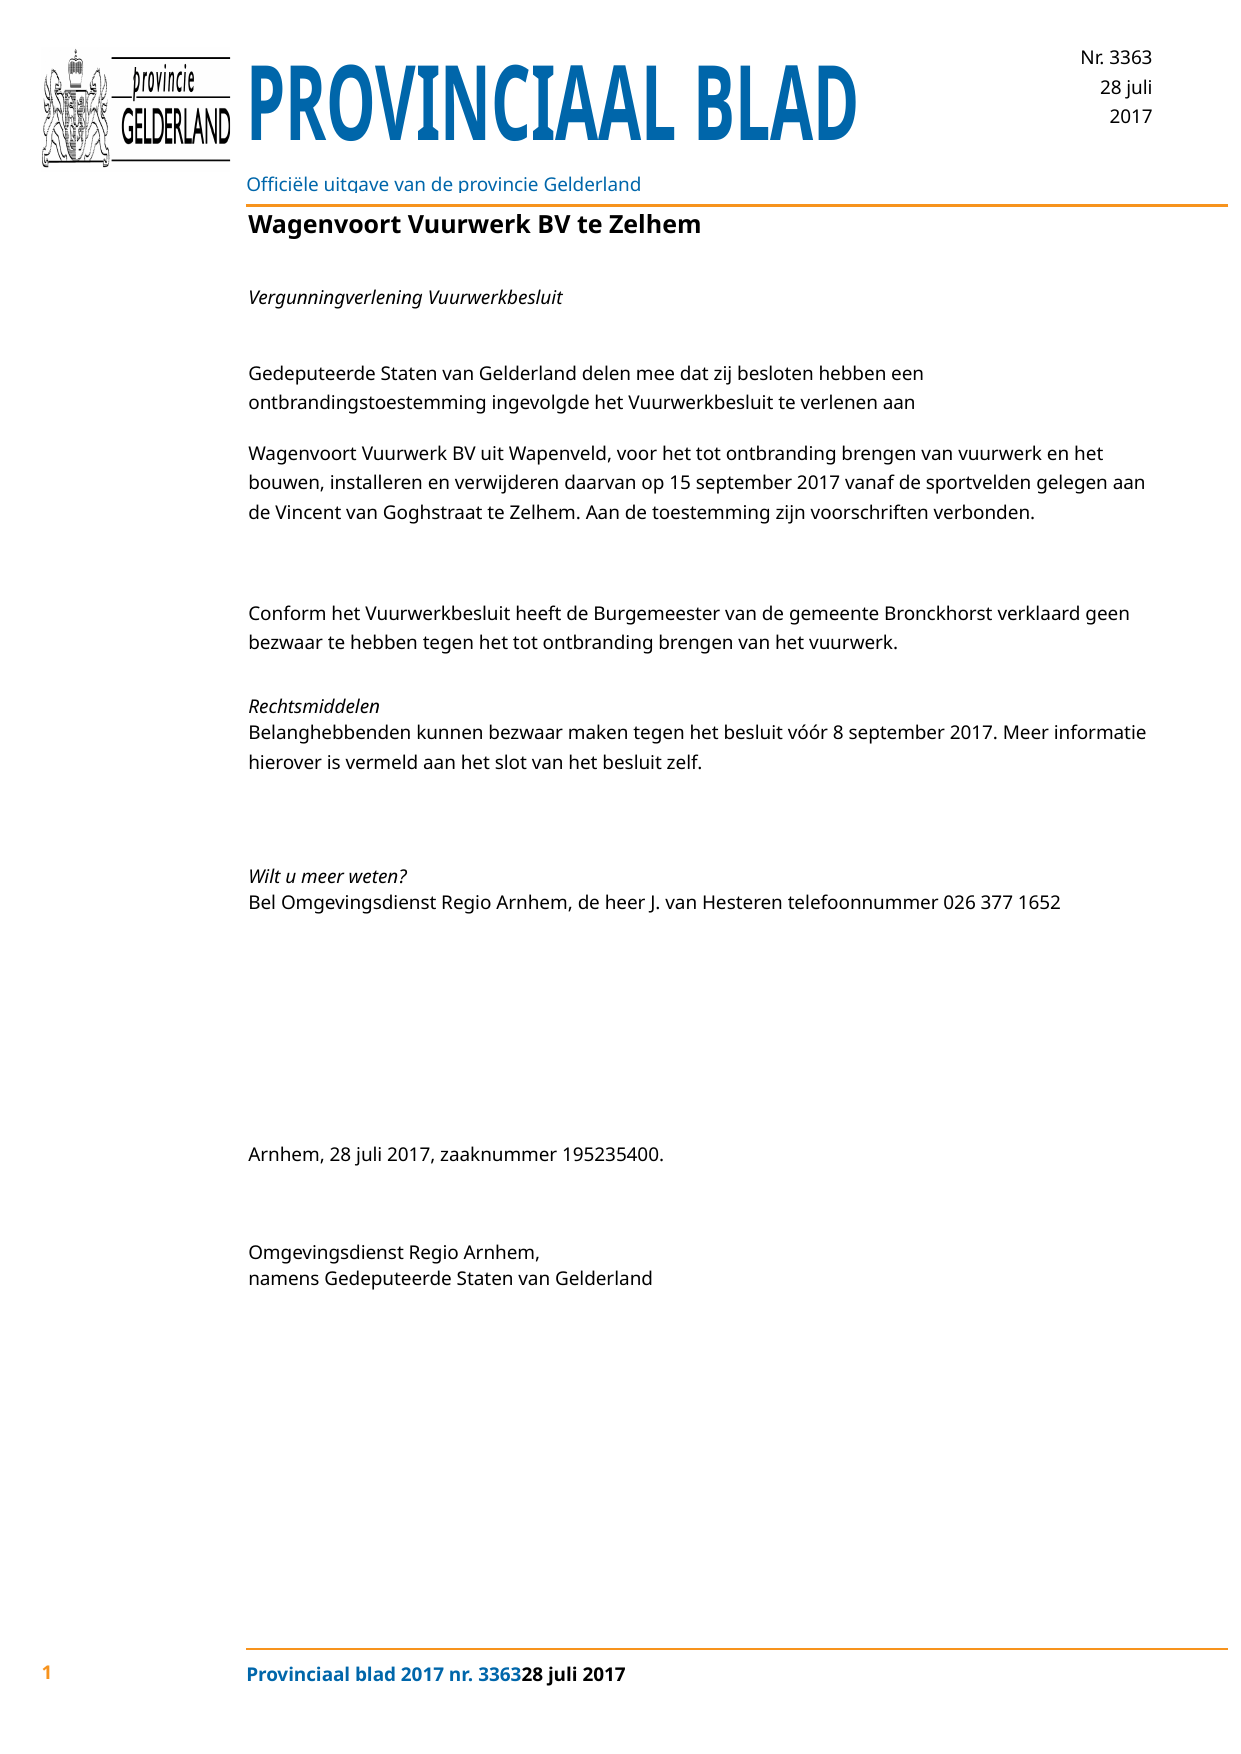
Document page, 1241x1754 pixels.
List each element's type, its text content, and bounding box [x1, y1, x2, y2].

text Belanghebbenden kunnen bezwaar maken tegen het besluit vóór 8 september 2017. Meer informatie hierover is vermeld aan het slot van het besluit zelf. [248, 719, 1152, 774]
text Vergunningverlening Vuurwerkbesluit [248, 284, 1152, 309]
text Gedeputeerde Staten van Gelderland delen mee dat zij besloten hebben een ontbrandingstoestemming ingevolgde het Vuurwerkbesluit te verlenen aan [248, 360, 1152, 415]
text Rechtsmiddelen [248, 693, 1152, 719]
text Wagenvoort Vuurwerk BV te Zelhem [248, 207, 1152, 241]
text Arnhem, 28 juli 2017, zaaknummer 195235400. [248, 1141, 1152, 1167]
text Conform het Vuurwerkbesluit heeft de Burgemeester van de gemeente Bronckhorst verklaard geen bezwaar te hebben tegen het tot ontbranding brengen van het vuurwerk. [248, 600, 1152, 655]
text Bel Omgevingsdienst Regio Arnhem, de heer J. van Hesteren telefoonnummer 026 377 1652 [248, 889, 1152, 915]
text namens Gedeputeerde Staten van Gelderland [248, 1265, 1152, 1291]
text Wagenvoort Vuurwerk BV uit Wapenveld, voor het tot ontbranding brengen van vuurwerk en het bouwen, installeren en verwijderen daarvan op 15 september 2017 vanaf de sportvelden gelegen aan de Vincent van Goghstraat te Zelhem. Aan de toestemming zijn voorschriften verbonden. [248, 440, 1152, 525]
picture [41, 47, 231, 172]
text Wilt u meer weten? [248, 863, 1152, 889]
text Omgevingsdienst Regio Arnhem, [248, 1239, 1152, 1265]
